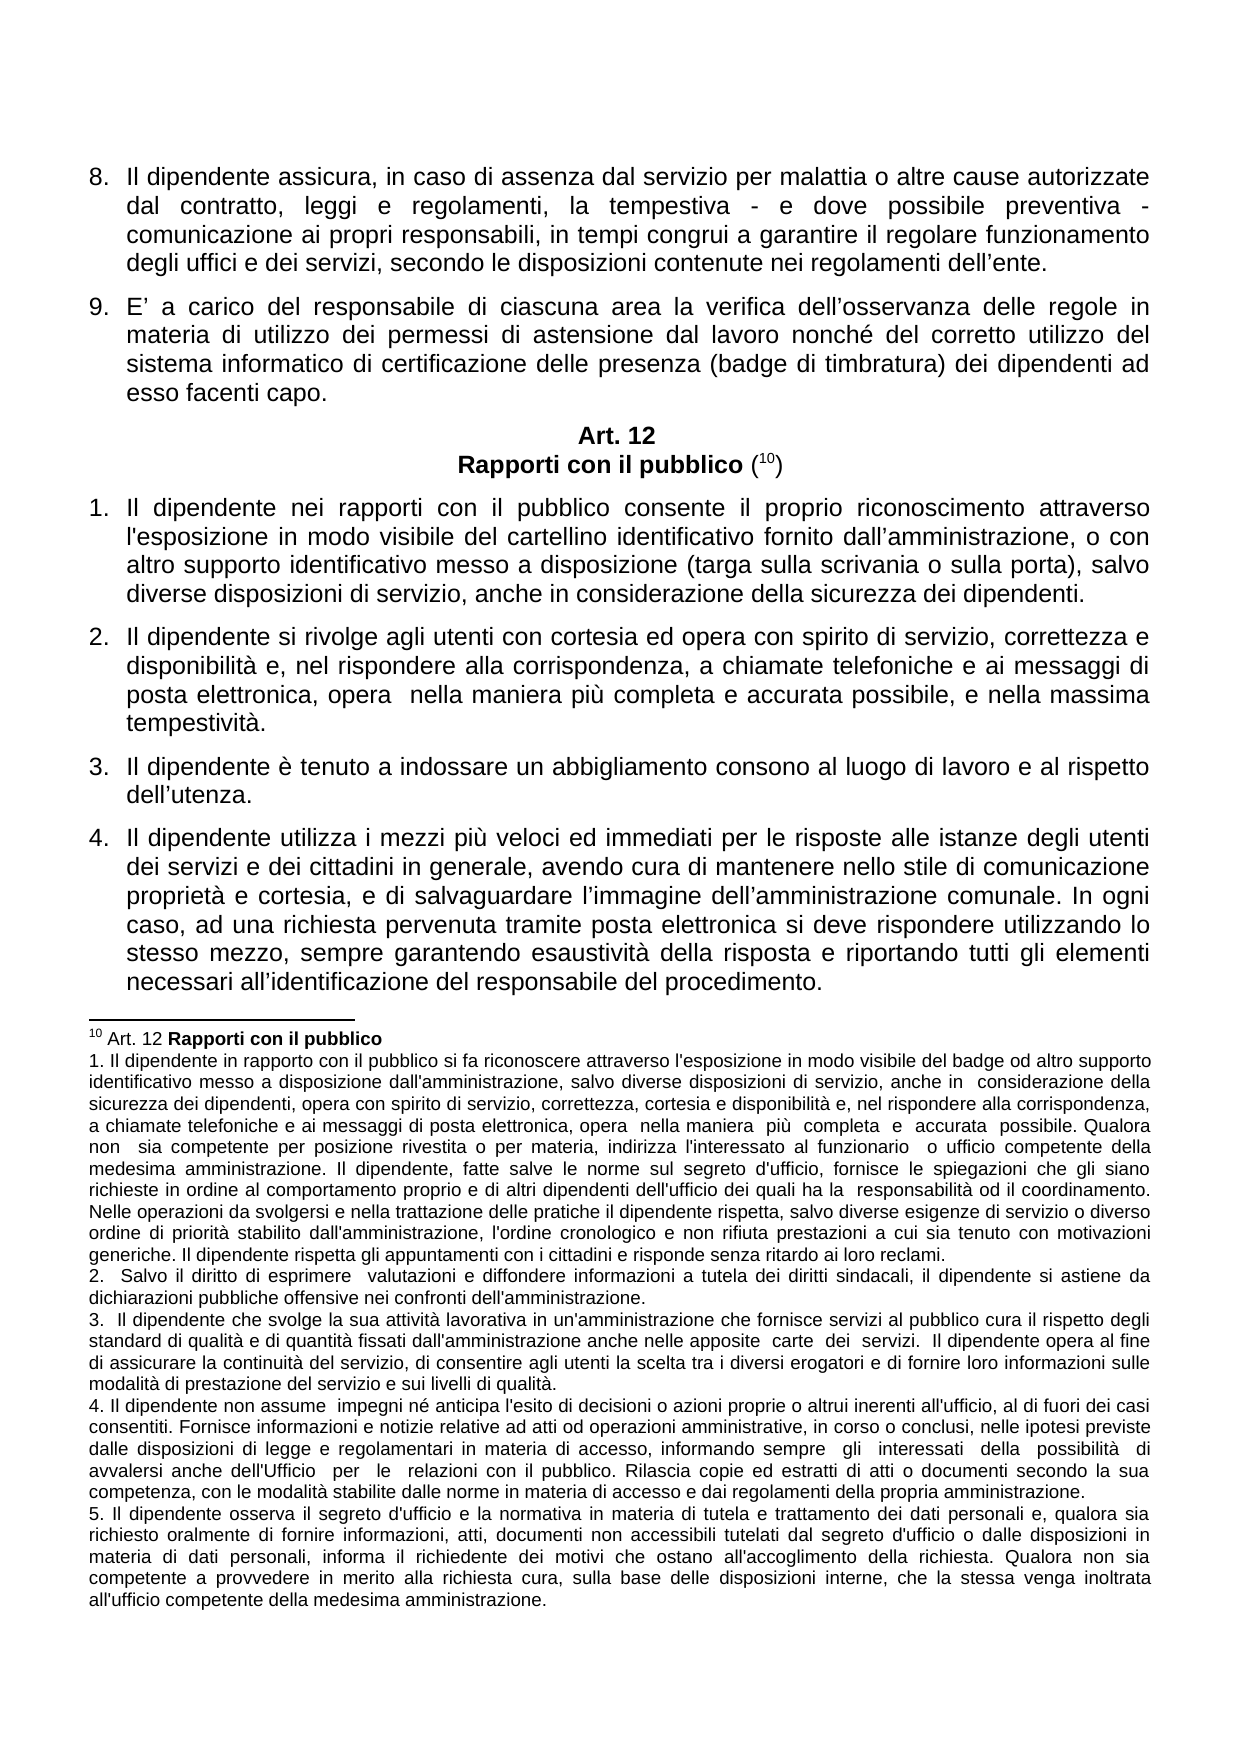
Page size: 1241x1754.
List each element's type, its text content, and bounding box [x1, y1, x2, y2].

text 1. Il dipendente in rapporto con il pubblico si fa riconoscere attraverso l'esposizione in modo visibile del badge od altro supporto identificativo messo a disposizione dall'amministrazione, salvo diverse disposizioni di servizio, anche in considerazione della sicurezza dei dipendenti, opera con spirito di servizio, correttezza, cortesia e disponibilità e, nel rispondere alla corrispondenza, a chiamate telefoniche e ai messaggi di posta elettronica, opera nella maniera più completa e accurata possibile. Qualora non sia competente per posizione rivestita o per materia, indirizza l'interessato al funzionario o ufficio competente della medesima amministrazione. Il dipendente, fatte salve le norme sul segreto d'ufficio, fornisce le spiegazioni che gli siano richieste in ordine al comportamento proprio e di altri dipendenti dell'ufficio dei quali ha la responsabilità od il coordinamento. Nelle operazioni da svolgersi e nella trattazione delle pratiche il dipendente rispetta, salvo diverse esigenze di servizio o diverso ordine di priorità stabilito dall'amministrazione, l'ordine cronologico e non rifiuta prestazioni a cui sia tenuto con motivazioni generiche. Il dipendente rispetta gli appuntamenti con i cittadini e risponde senza ritardo ai loro reclami. [89, 1050, 1152, 1265]
text 3. Il dipendente che svolge la sua attività lavorativa in un'amministrazione che fornisce servizi al pubblico cura il rispetto degli standard di qualità e di quantità fissati dall'amministrazione anche nelle apposite carte dei servizi. Il dipendente opera al fine di assicurare la continuità del servizio, di consentire agli utenti la scelta tra i diversi erogatori e di fornire loro informazioni sulle modalità di prestazione del servizio e sui livelli di qualità. [89, 1308, 1152, 1395]
list Il dipendente utilizza i mezzi più veloci ed immediati per le risposte alle istanze degli utenti dei servizi e dei cittadini in generale, avendo cura di mantenere nello stile di comunicazione proprietà e cortesia, e di salvaguardare l’immagine dell’amministrazione comunale. In ogni caso, ad una richiesta pervenuta tramite posta elettronica si deve rispondere utilizzando lo stesso mezzo, sempre garantendo esaustività della risposta e riportando tutti gli elementi necessari all’identificazione del responsabile del procedimento. [89, 823, 1152, 996]
list Il dipendente si rivolge agli utenti con cortesia ed opera con spirito di servizio, correttezza e disponibilità e, nel rispondere alla corrispondenza, a chiamate telefoniche e ai messaggi di posta elettronica, opera nella maniera più completa e accurata possibile, e nella massima tempestività. [89, 622, 1152, 737]
text Art. 12 [89, 421, 1152, 449]
list Il dipendente nei rapporti con il pubblico consente il proprio riconoscimento attraverso l'esposizione in modo visibile del cartellino identificativo fornito dall’amministrazione, o con altro supporto identificativo messo a disposizione (targa sulla scrivania o sulla porta), salvo diverse disposizioni di servizio, anche in considerazione della sicurezza dei dipendenti. [89, 493, 1152, 608]
text Rapporti con il pubblico () [89, 449, 1152, 478]
text 5. Il dipendente osserva il segreto d'ufficio e la normativa in materia di tutela e trattamento dei dati personali e, qualora sia richiesto oralmente di fornire informazioni, atti, documenti non accessibili tutelati dal segreto d'ufficio o dalle disposizioni in materia di dati personali, informa il richiedente dei motivi che ostano all'accoglimento della richiesta. Qualora non sia competente a provvedere in merito alla richiesta cura, sulla base delle disposizioni interne, che la stessa venga inoltrata all'ufficio competente della medesima amministrazione. [89, 1502, 1152, 1610]
list E’ a carico del responsabile di ciascuna area la verifica dell’osservanza delle regole in materia di utilizzo dei permessi di astensione dal lavoro nonché del corretto utilizzo del sistema informatico di certificazione delle presenza (badge di timbratura) dei dipendenti ad esso facenti capo. [89, 291, 1152, 406]
text 2. Salvo il diritto di esprimere valutazioni e diffondere informazioni a tutela dei diritti sindacali, il dipendente si astiene da dichiarazioni pubbliche offensive nei confronti dell'amministrazione. [89, 1265, 1152, 1308]
text Art. 12 Rapporti con il pubblico [89, 1026, 1152, 1050]
list Il dipendente è tenuto a indossare un abbigliamento consono al luogo di lavoro e al rispetto dell’utenza. [89, 751, 1152, 809]
list Il dipendente assicura, in caso di assenza dal servizio per malattia o altre cause autorizzate dal contratto, leggi e regolamenti, la tempestiva - e dove possibile preventiva - comunicazione ai propri responsabili, in tempi congrui a garantire il regolare funzionamento degli uffici e dei servizi, secondo le disposizioni contenute nei regolamenti dell’ente. [89, 162, 1152, 277]
text 4. Il dipendente non assume impegni né anticipa l'esito di decisioni o azioni proprie o altrui inerenti all'ufficio, al di fuori dei casi consentiti. Fornisce informazioni e notizie relative ad atti od operazioni amministrative, in corso o conclusi, nelle ipotesi previste dalle disposizioni di legge e regolamentari in materia di accesso, informando sempre gli interessati della possibilità di avvalersi anche dell'Ufficio per le relazioni con il pubblico. Rilascia copie ed estratti di atti o documenti secondo la sua competenza, con le modalità stabilite dalle norme in materia di accesso e dai regolamenti della propria amministrazione. [89, 1395, 1152, 1502]
